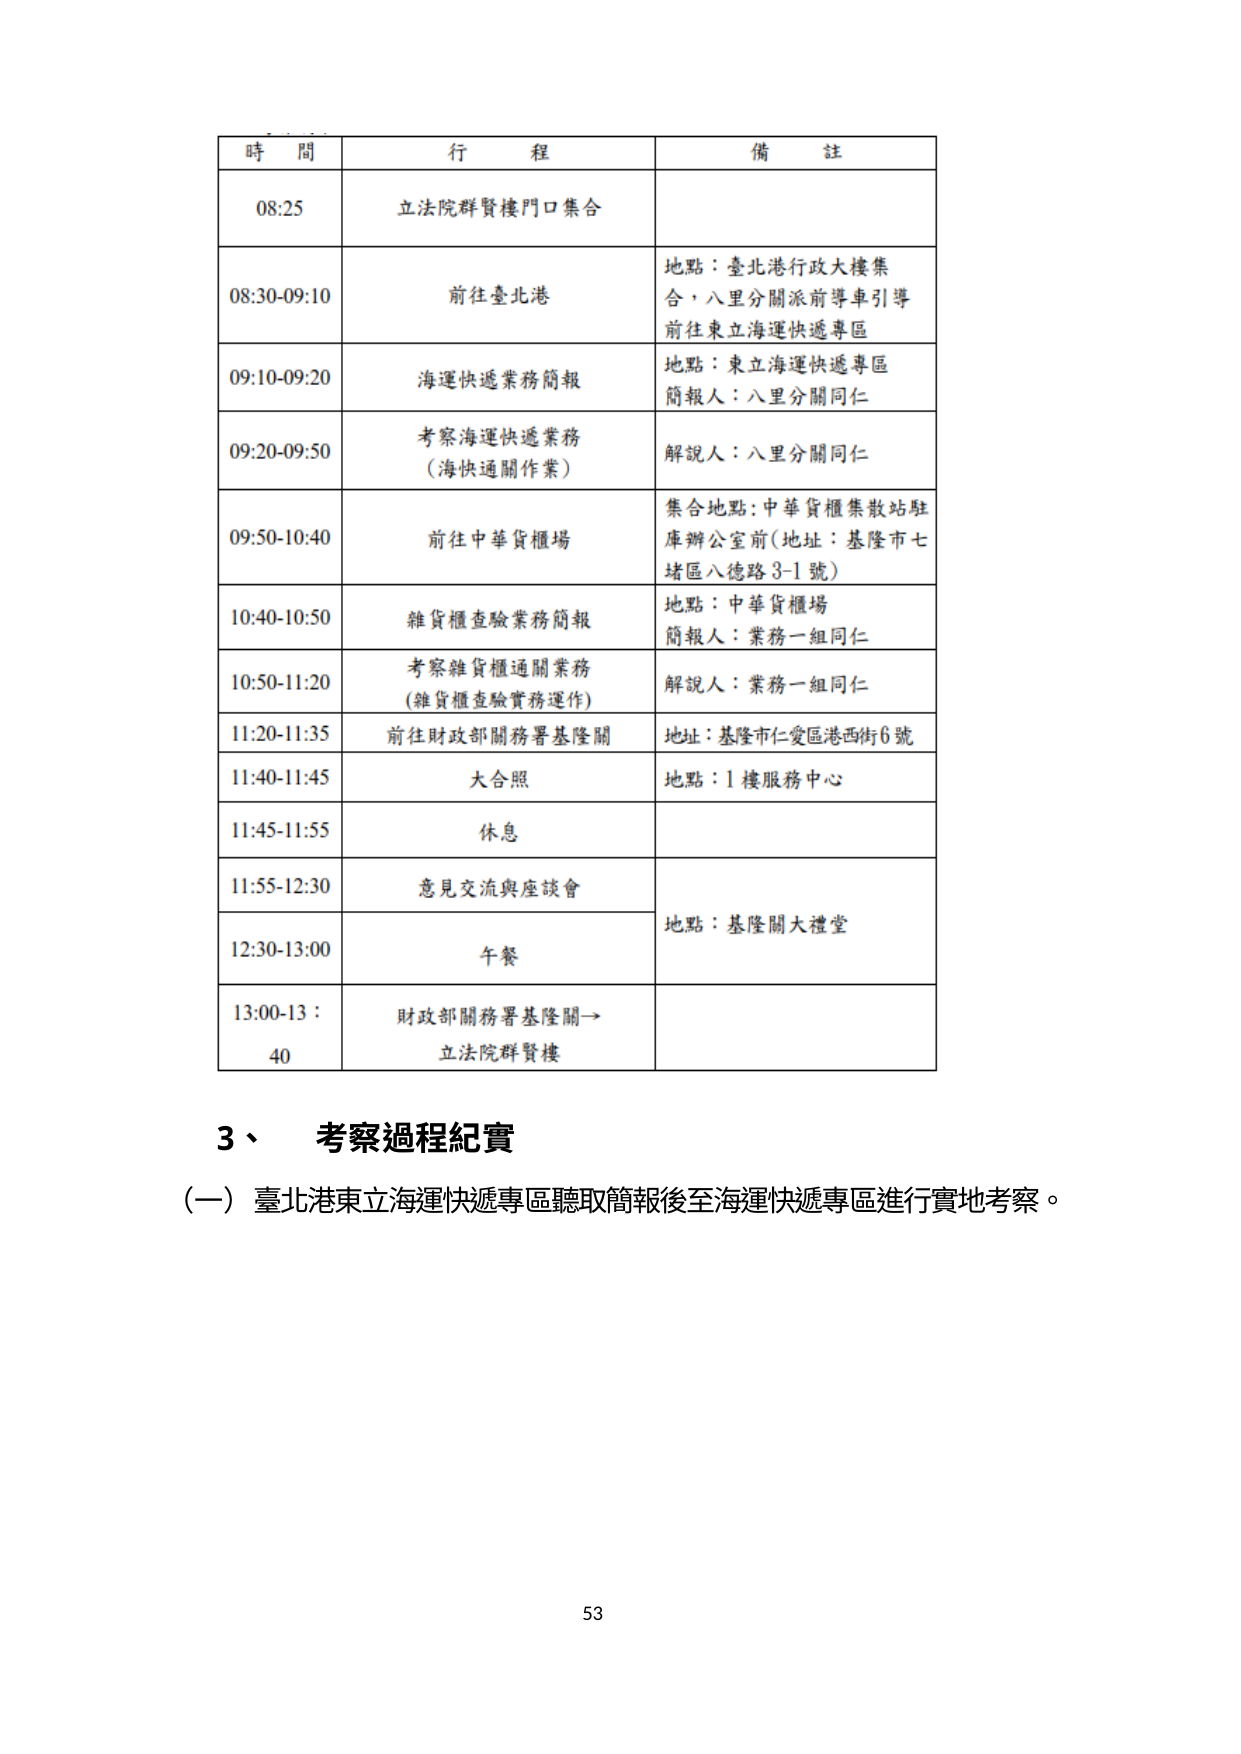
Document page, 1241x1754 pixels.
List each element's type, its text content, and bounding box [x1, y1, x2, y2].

list 考察過程紀實 [215, 1094, 1110, 1157]
text （一）臺北港東立海運快遞專區聽取簡報後至海運快遞專區進行實地考察。 [165, 1157, 1110, 1219]
